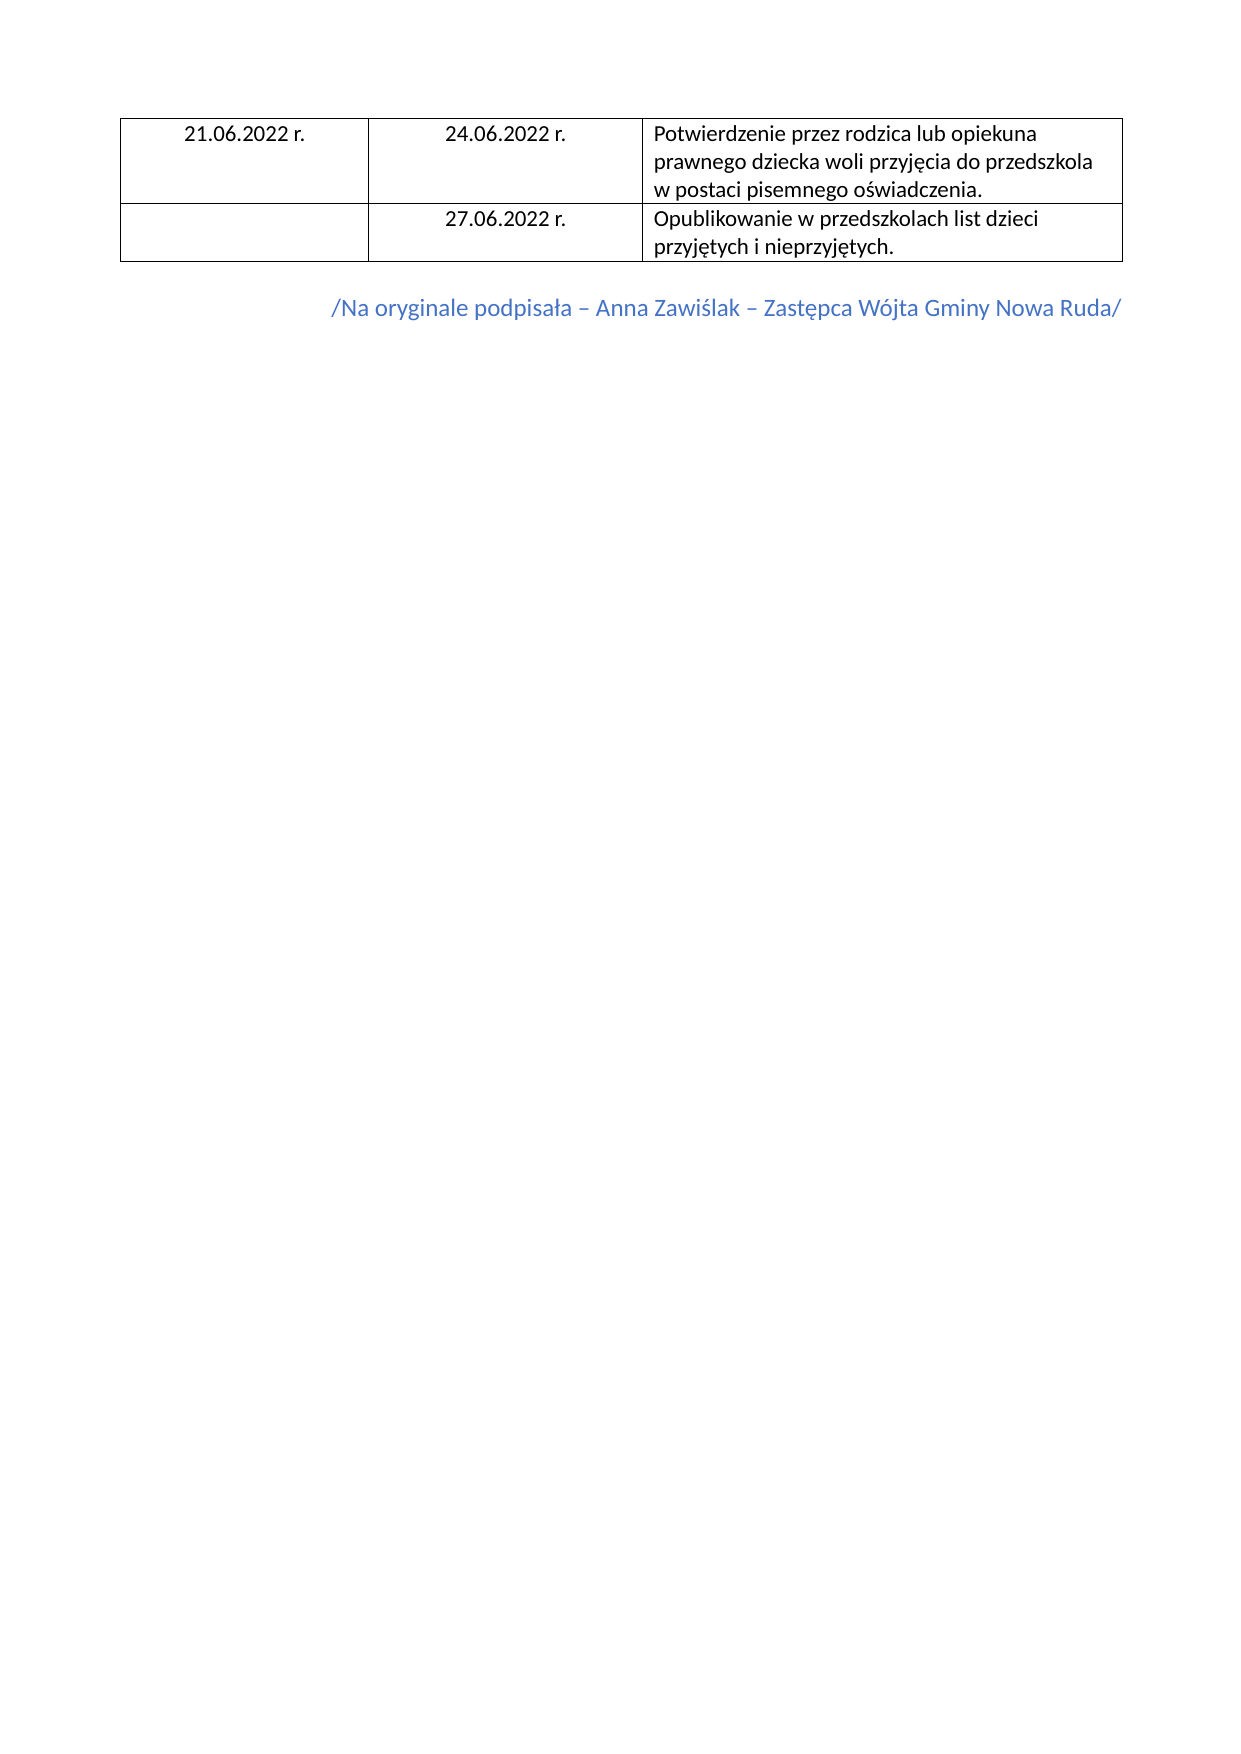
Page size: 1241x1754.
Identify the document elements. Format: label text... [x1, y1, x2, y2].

table_cell 21.06.2022 r. [121, 119, 368, 203]
table_cell Potwierdzenie przez rodzica lub opiekuna prawnego dziecka woli przyjęcia do przedszkola w postaci pisemnego oświadczenia. [643, 119, 1122, 203]
table_cell 27.06.2022 r. [369, 204, 642, 261]
table_cell [121, 204, 368, 261]
text /Na oryginale podpisała – Anna Zawiślak – Zastępca Wójta Gminy Nowa Ruda/ [118, 292, 1122, 322]
table_cell Opublikowanie w przedszkolach list dzieci przyjętych i nieprzyjętych. [643, 204, 1122, 261]
table_cell 24.06.2022 r. [369, 119, 642, 203]
